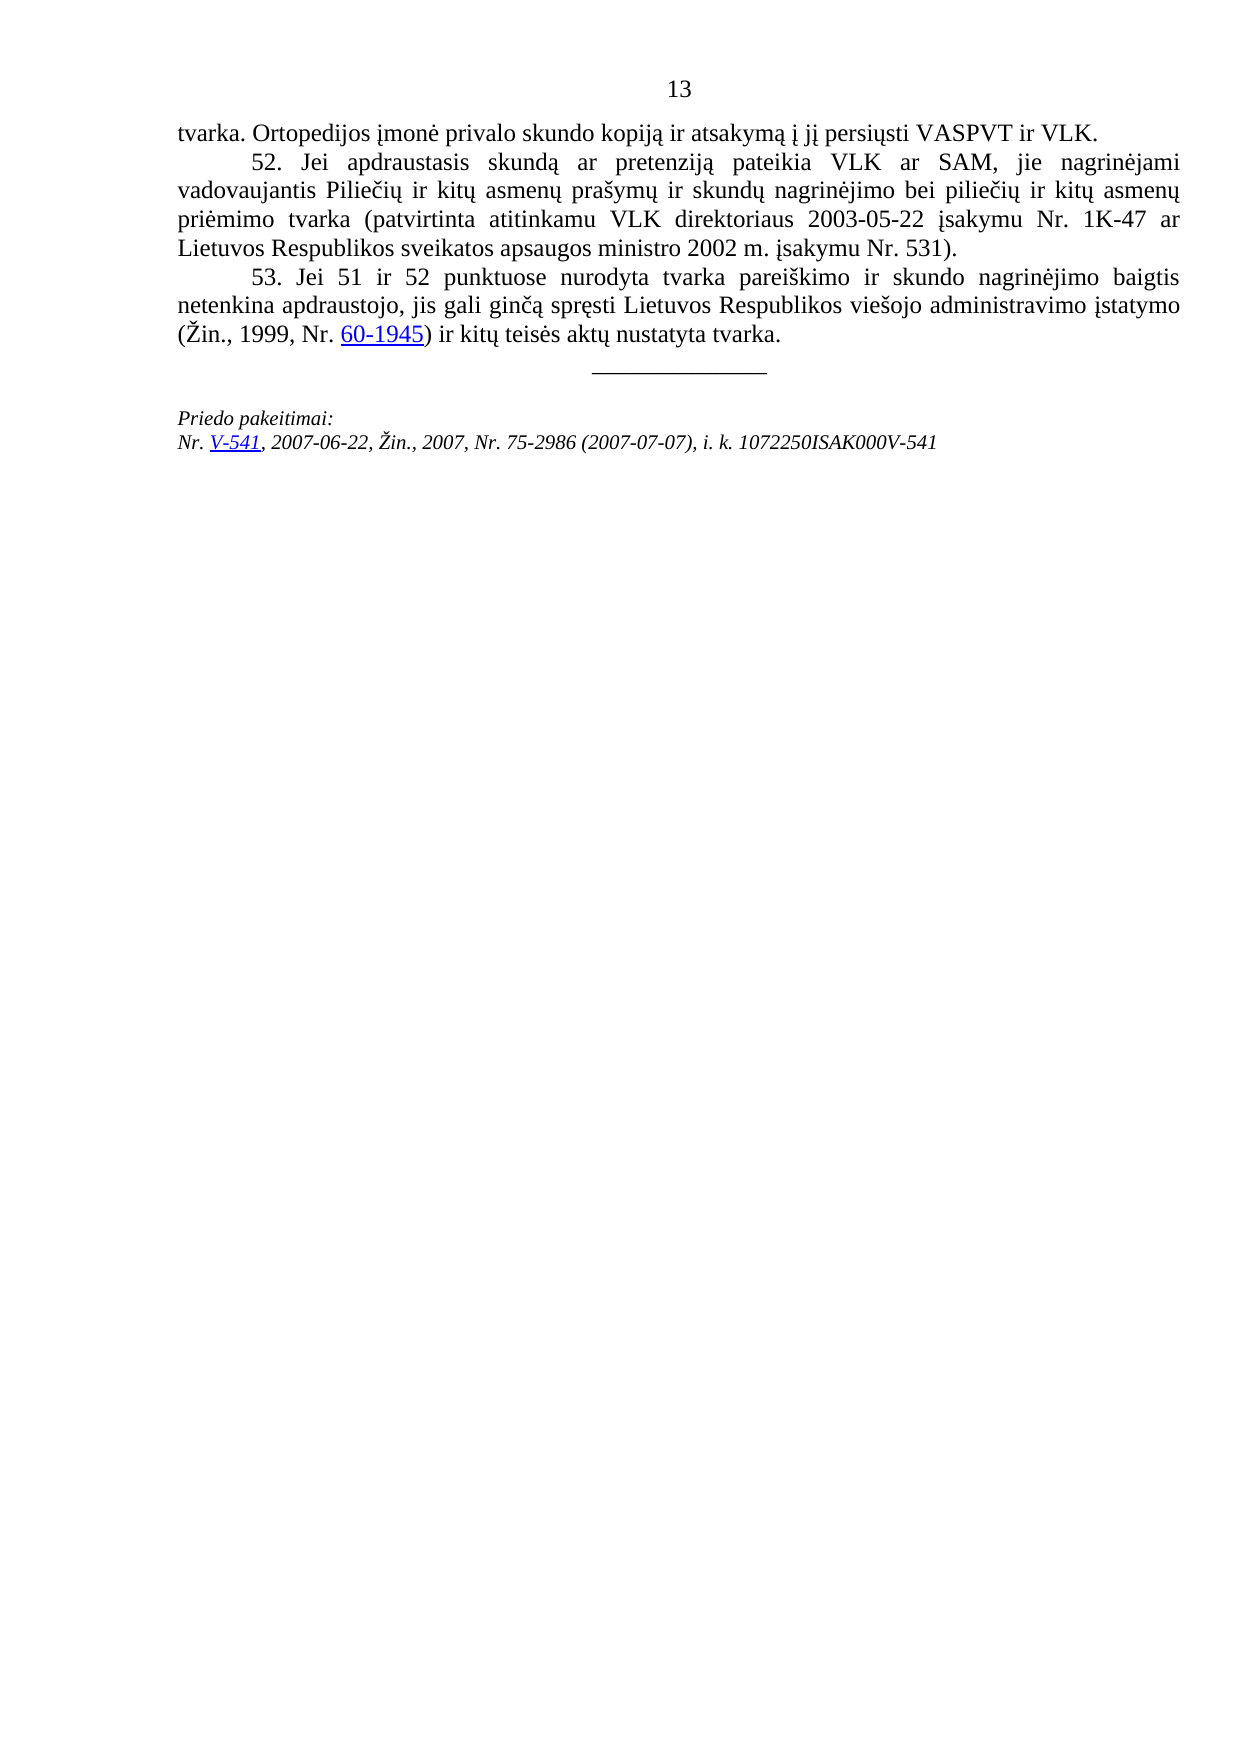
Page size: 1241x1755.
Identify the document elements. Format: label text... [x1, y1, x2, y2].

text tvarka. Ortopedijos įmonė privalo skundo kopiją ir atsakymą į jį persiųsti VASPVT ir VLK. [177, 118, 1181, 147]
text 53. Jei 51 ir 52 punktuose nurodyta tvarka pareiškimo ir skundo nagrinėjimo baigtis netenkina apdraustojo, jis gali ginčą spręsti Lietuvos Respublikos viešojo administravimo įstatymo (Žin., 1999, Nr. 60-1945) ir kitų teisės aktų nustatyta tvarka. [177, 262, 1181, 348]
text ______________ [177, 348, 1181, 377]
text Nr. V-541, 2007-06-22, Žin., 2007, Nr. 75-2986 (2007-07-07), i. k. 1072250ISAK000V-541 [177, 430, 1181, 454]
text Priedo pakeitimai: [177, 406, 1181, 430]
text 52. Jei apdraustasis skundą ar pretenziją pateikia VLK ar SAM, jie nagrinėjami vadovaujantis Piliečių ir kitų asmenų prašymų ir skundų nagrinėjimo bei piliečių ir kitų asmenų priėmimo tvarka (patvirtinta atitinkamu VLK direktoriaus 2003-05-22 įsakymu Nr. 1K-47 ar Lietuvos Respublikos sveikatos apsaugos ministro 2002 m. įsakymu Nr. 531). [177, 147, 1181, 262]
